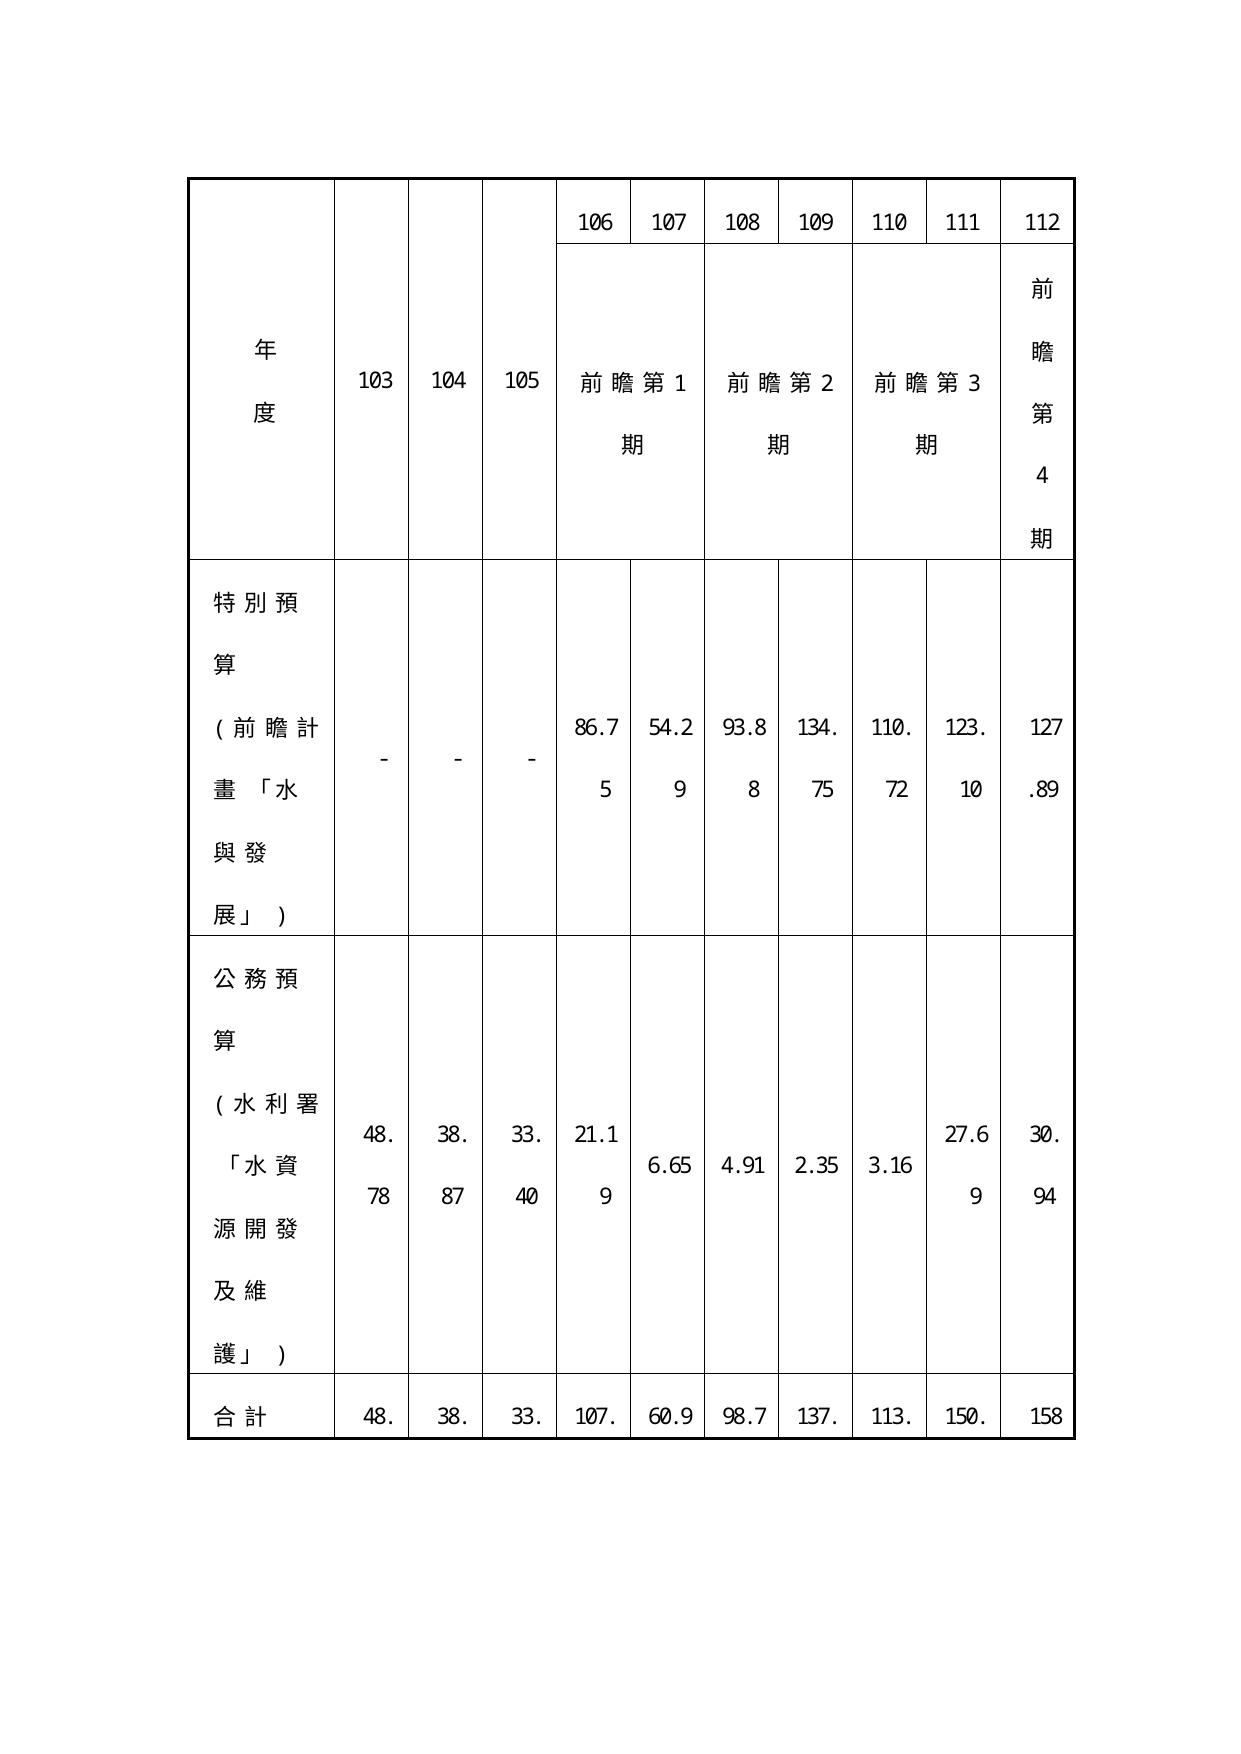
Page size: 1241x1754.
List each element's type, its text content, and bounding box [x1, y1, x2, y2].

table_cell 38. [409, 1374, 482, 1437]
table_cell 33.40 [483, 936, 556, 1373]
table_cell 48.78 [335, 936, 408, 1373]
table_cell 公務預算 (水利署「水資源開發及維護」) [190, 936, 334, 1373]
table_cell 33. [483, 1374, 556, 1437]
table_cell 前瞻第4期 [1001, 244, 1073, 558]
table_cell 48. [335, 1374, 408, 1437]
table_cell 27.69 [927, 936, 1000, 1373]
table_cell 110.72 [853, 560, 926, 934]
table_cell 137. [779, 1374, 852, 1437]
table_cell 21.19 [557, 936, 630, 1373]
table_cell - [483, 560, 556, 934]
table_header 107 [631, 180, 704, 243]
table_cell 合計 [190, 1374, 334, 1437]
table_cell 158 [1001, 1374, 1073, 1437]
table_header 105 [483, 180, 556, 558]
table_cell 6.65 [631, 936, 704, 1373]
table_cell 3.16 [853, 936, 926, 1373]
table_cell 134.75 [779, 560, 852, 934]
table_cell 54.29 [631, 560, 704, 934]
table_cell 60.9 [631, 1374, 704, 1437]
table_cell 107. [557, 1374, 630, 1437]
table_header 108 [705, 180, 778, 243]
table_header 106 [557, 180, 630, 243]
table_cell 113. [853, 1374, 926, 1437]
table_cell - [409, 560, 482, 934]
table_cell 98.7 [705, 1374, 778, 1437]
table_cell 93.88 [705, 560, 778, 934]
table_cell 30.94 [1001, 936, 1073, 1373]
table_cell 123.10 [927, 560, 1000, 934]
table_cell 前瞻第3期 [853, 244, 1000, 558]
table_header 111 [927, 180, 1000, 243]
table_cell 2.35 [779, 936, 852, 1373]
table_cell 86.75 [557, 560, 630, 934]
table_cell 前瞻第1期 [557, 244, 704, 558]
table_cell 150. [927, 1374, 1000, 1437]
table_header 109 [779, 180, 852, 243]
table_header 103 [335, 180, 408, 558]
table_header 110 [853, 180, 926, 243]
table_cell 38.87 [409, 936, 482, 1373]
table_header 112 [1001, 180, 1073, 243]
table_cell - [335, 560, 408, 934]
table_cell 4.91 [705, 936, 778, 1373]
table_header 年 度 [190, 180, 334, 558]
table_header 104 [409, 180, 482, 558]
table_cell 特別預算 (前瞻計畫「水與發展」) [190, 560, 334, 934]
table_cell 127.89 [1001, 560, 1073, 934]
table_cell 前瞻第2期 [705, 244, 852, 558]
